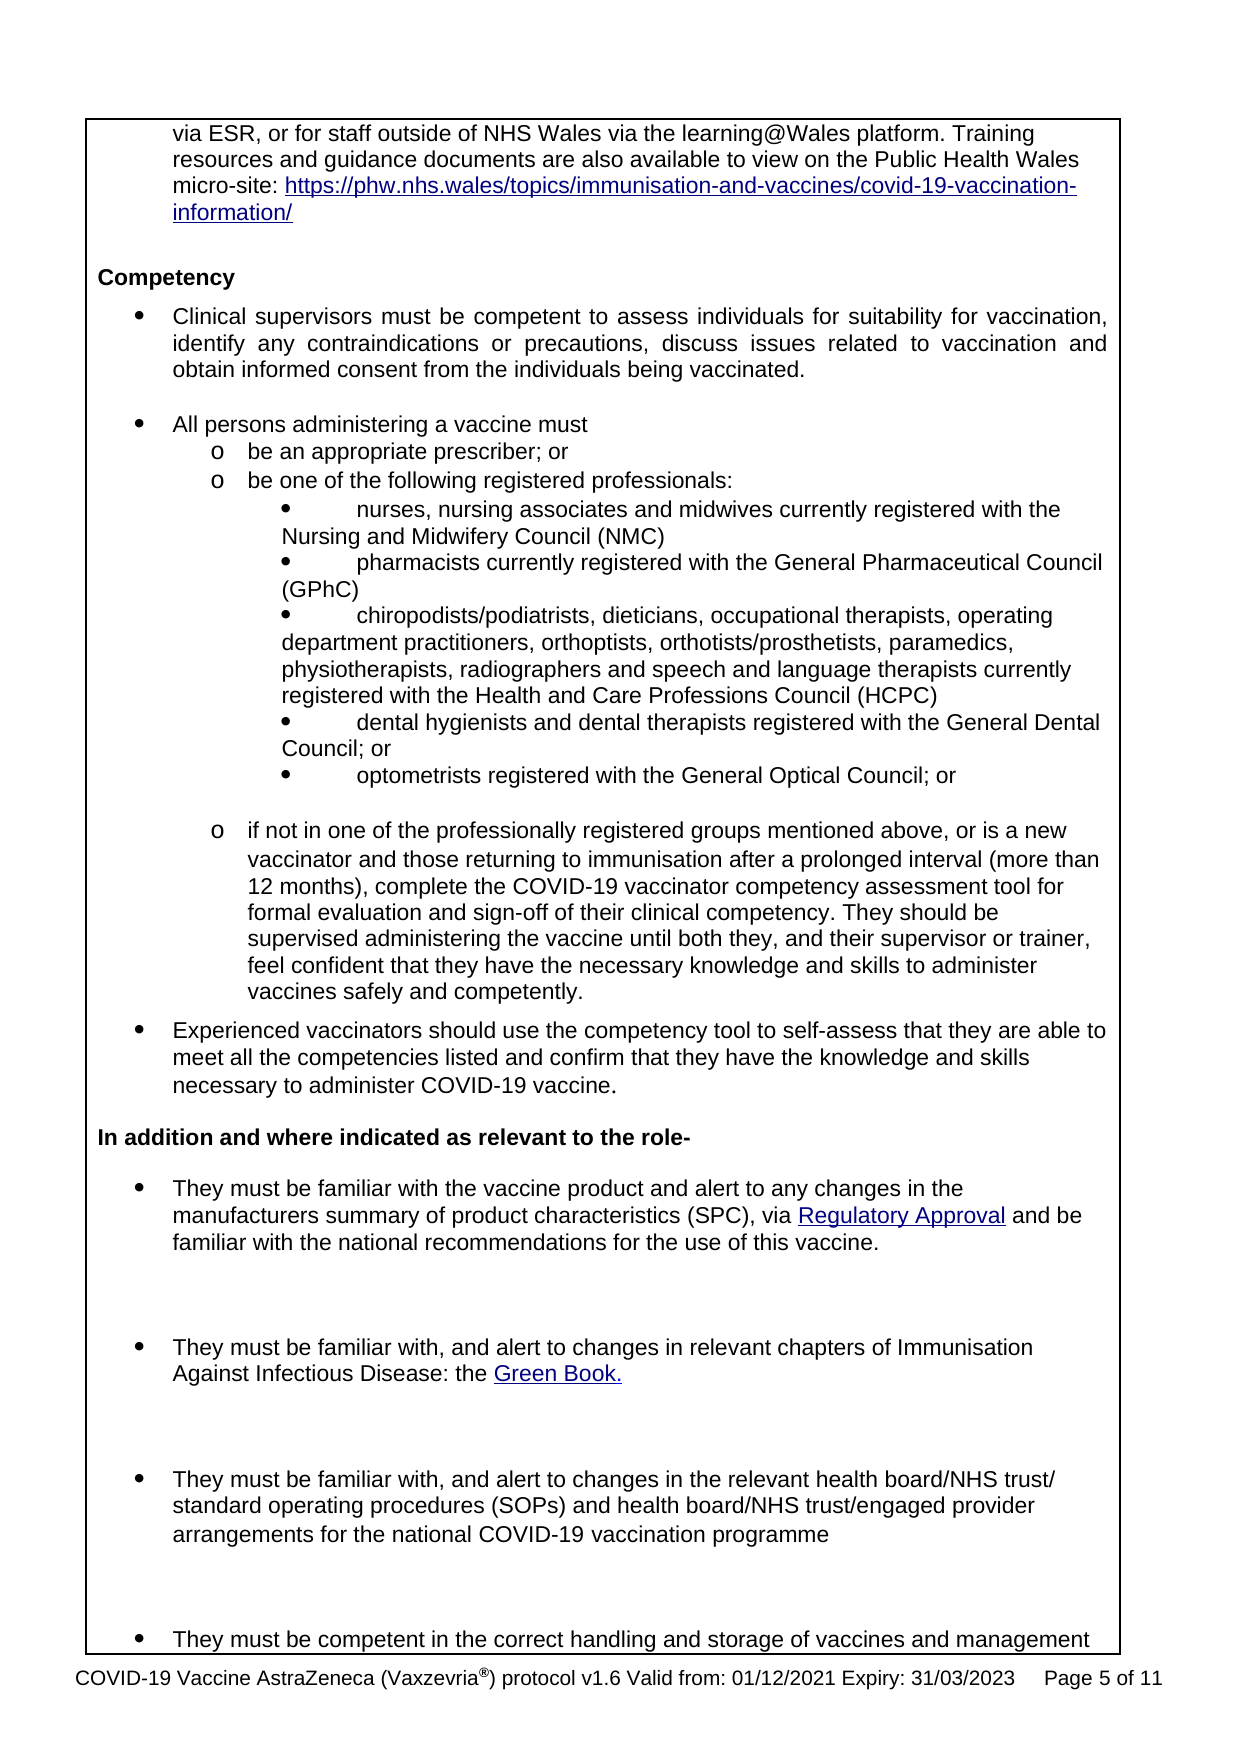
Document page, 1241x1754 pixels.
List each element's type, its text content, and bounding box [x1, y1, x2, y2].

table_cell via ESR, or for staff outside of NHS Wales via the learning@Wales platform. Training resources and guidance documents are also available to view on the Public Health Wales micro-site: https://phw.nhs.wales/topics/immunisation-and-vaccines/covid-19-vaccination-information/ Competency Clinical supervisors must be competent to assess individuals for suitability for vaccination, identify any contraindications or precautions, discuss issues related to vaccination and obtain informed consent from the individuals being vaccinated. All persons administering a vaccine must be an appropriate prescriber; or be one of the following registered professionals: nurses, nursing associates and midwives currently registered with the Nursing and Midwifery Council (NMC) pharmacists currently registered with the General Pharmaceutical Council (GPhC) chiropodists/podiatrists, dieticians, occupational therapists, operating department practitioners, orthoptists, orthotists/prosthetists, paramedics, physiotherapists, radiographers and speech and language therapists currently registered with the Health and Care Professions Council (HCPC) dental hygienists and dental therapists registered with the General Dental Council; or optometrists registered with the General Optical Council; or if not in one of the professionally registered groups mentioned above, or is a new vaccinator and those returning to immunisation after a prolonged interval (more than 12 months), complete the COVID-19 vaccinator competency assessment tool for formal evaluation and sign-off of their clinical competency. They should be supervised administering the vaccine until both they, and their supervisor or trainer, feel confident that they have the necessary knowledge and skills to administer vaccines safely and competently. Experienced vaccinators should use the competency tool to self-assess that they are able to meet all the competencies listed and confirm that they have the knowledge and skills necessary to administer COVID-19 vaccine. In addition and where indicated as relevant to the role- They must be familiar with the vaccine product and alert to any changes in the manufacturers summary of product characteristics (SPC), via Regulatory Approval and be familiar with the national recommendations for the use of this vaccine. They must be familiar with, and alert to changes in relevant chapters of Immunisation Against Infectious Disease: the Green Book. They must be familiar with, and alert to changes in the relevant health board/NHS trust/ standard operating procedures (SOPs) and health board/NHS trust/engaged provider arrangements for the national COVID-19 vaccination programme They must be competent in the correct handling and storage of vaccines and management [87, 120, 1119, 1653]
